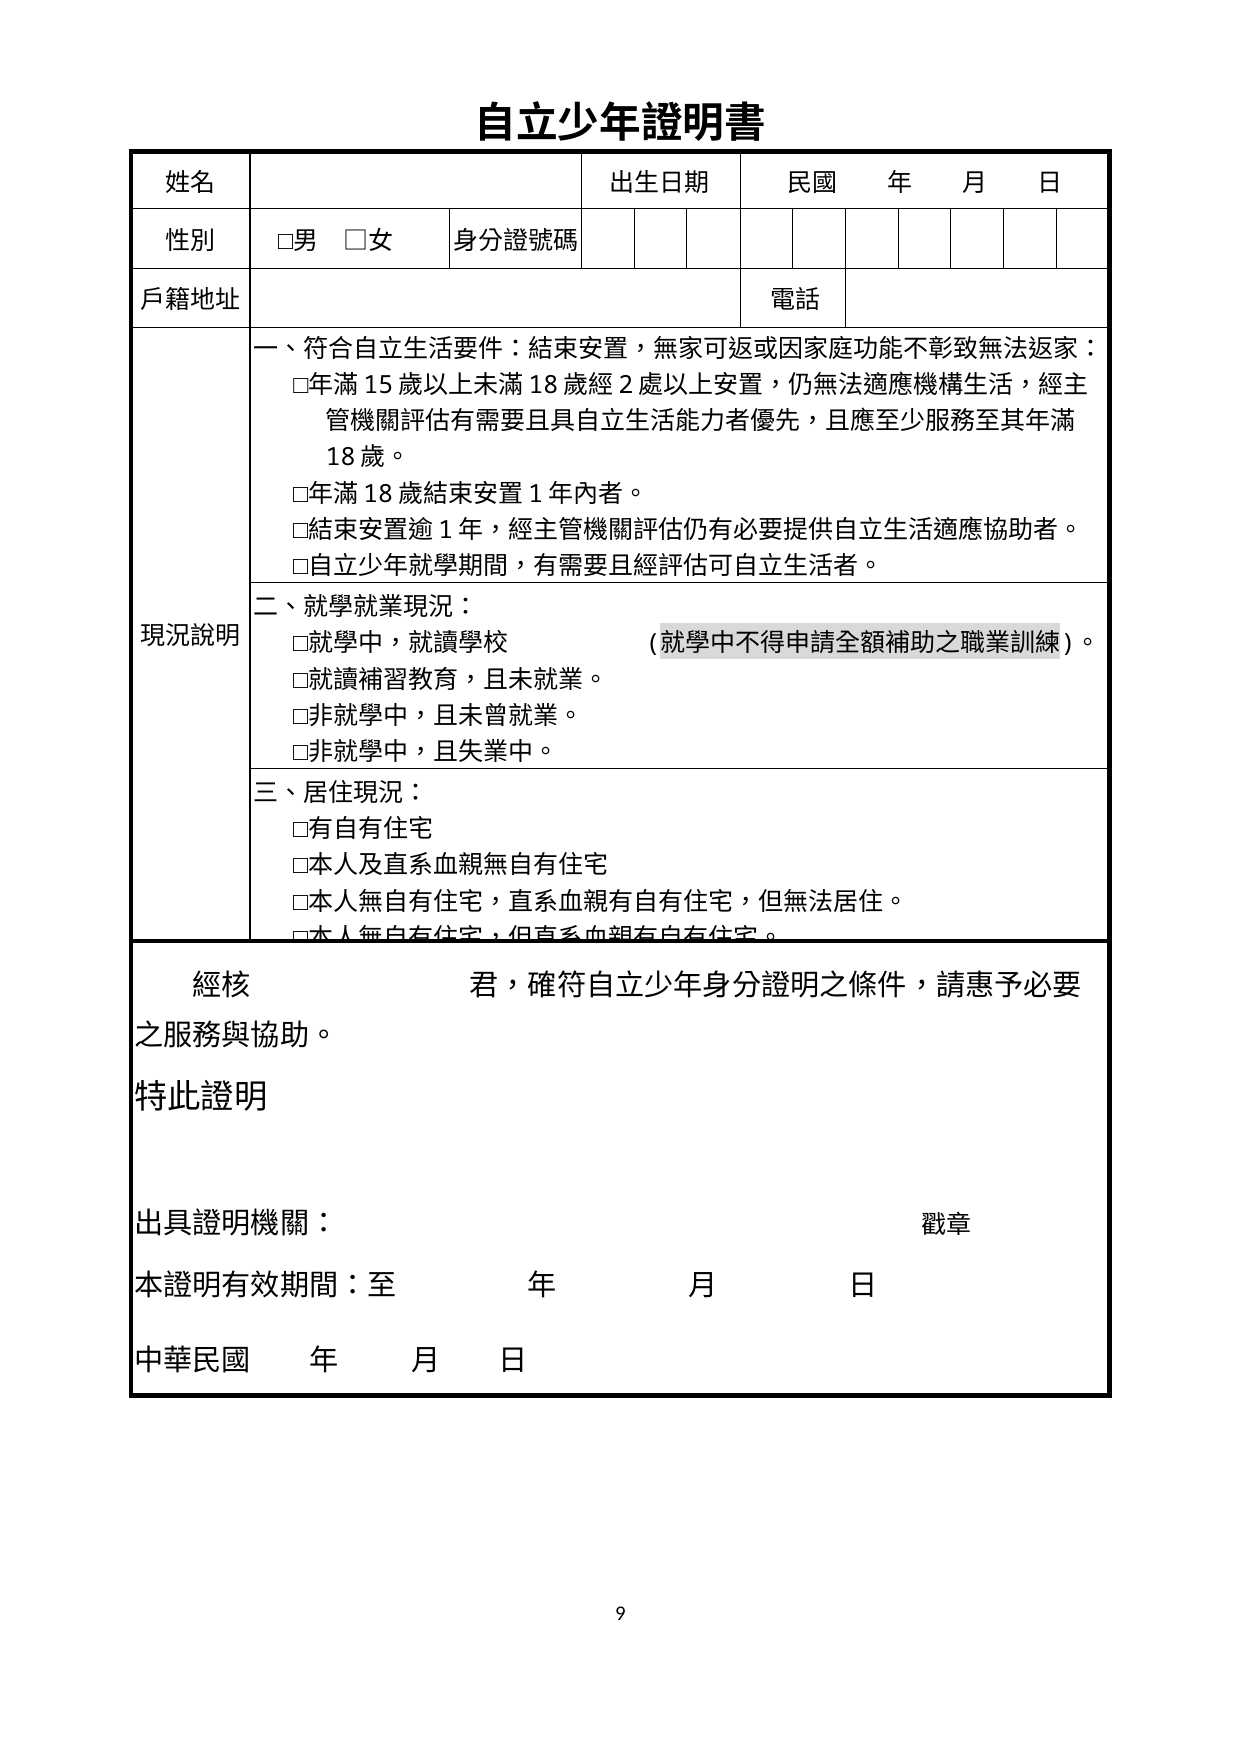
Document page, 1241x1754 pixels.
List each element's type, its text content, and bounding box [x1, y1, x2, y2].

table_cell 現況說明 [133, 328, 249, 938]
table_cell 三、居住現況： □有自有住宅 □本人及直系血親無自有住宅 □本人無自有住宅，直系血親有自有住宅，但無法居住。 □本人無自有住宅，但直系血親有自有住宅。 [251, 769, 1107, 938]
table_cell [899, 209, 950, 268]
table_cell 電話 [741, 269, 845, 327]
table_cell [1057, 209, 1107, 268]
table_cell 經核 君，確符自立少年身分證明之條件，請惠予必要之服務與協助。 特此證明 出具證明機關： 戳章 本證明有效期間：至 年 月 日 中華民國 年 月 日 [133, 943, 1107, 1393]
table_cell 一、符合自立生活要件：結束安置，無家可返或因家庭功能不彰致無法返家： □年滿15歲以上未滿18歲經2處以上安置，仍無法適應機構生活，經主管機關評估有需要且具自立生活能力者優先，且應至少服務至其年滿18歲。 □年滿18歲結束安置1年內者。 □結束安置逾1年，經主管機關評估仍有必要提供自立生活適應協助者。 □自立少年就學期間，有需要且經評估可自立生活者。 [251, 328, 1107, 582]
table_cell [951, 209, 1003, 268]
table_header 出生日期 [582, 154, 740, 208]
table_cell [582, 209, 634, 268]
table_header 民國 年 月 日 [741, 154, 1107, 208]
table_cell [1004, 209, 1056, 268]
table_cell [741, 209, 792, 268]
table_cell [793, 209, 845, 268]
table_header 姓名 [133, 154, 249, 208]
table_cell 戶籍地址 [133, 269, 249, 327]
table_cell 性別 [133, 209, 249, 268]
table_cell □男 □女 [251, 209, 449, 268]
table_cell [846, 209, 898, 268]
table_cell [635, 209, 686, 268]
table_cell [846, 269, 1107, 327]
table_cell 身分證號碼 [450, 209, 581, 268]
table_cell 二、就學就業現況： □就學中，就讀學校 (就學中不得申請全額補助之職業訓練)。 □就讀補習教育，且未就業。 □非就學中，且未曾就業。 □非就學中，且失業中。 [251, 583, 1107, 768]
table_header [251, 154, 581, 208]
table_cell [687, 209, 740, 268]
table_cell [251, 269, 740, 327]
text 自立少年證明書 [118, 89, 1122, 149]
